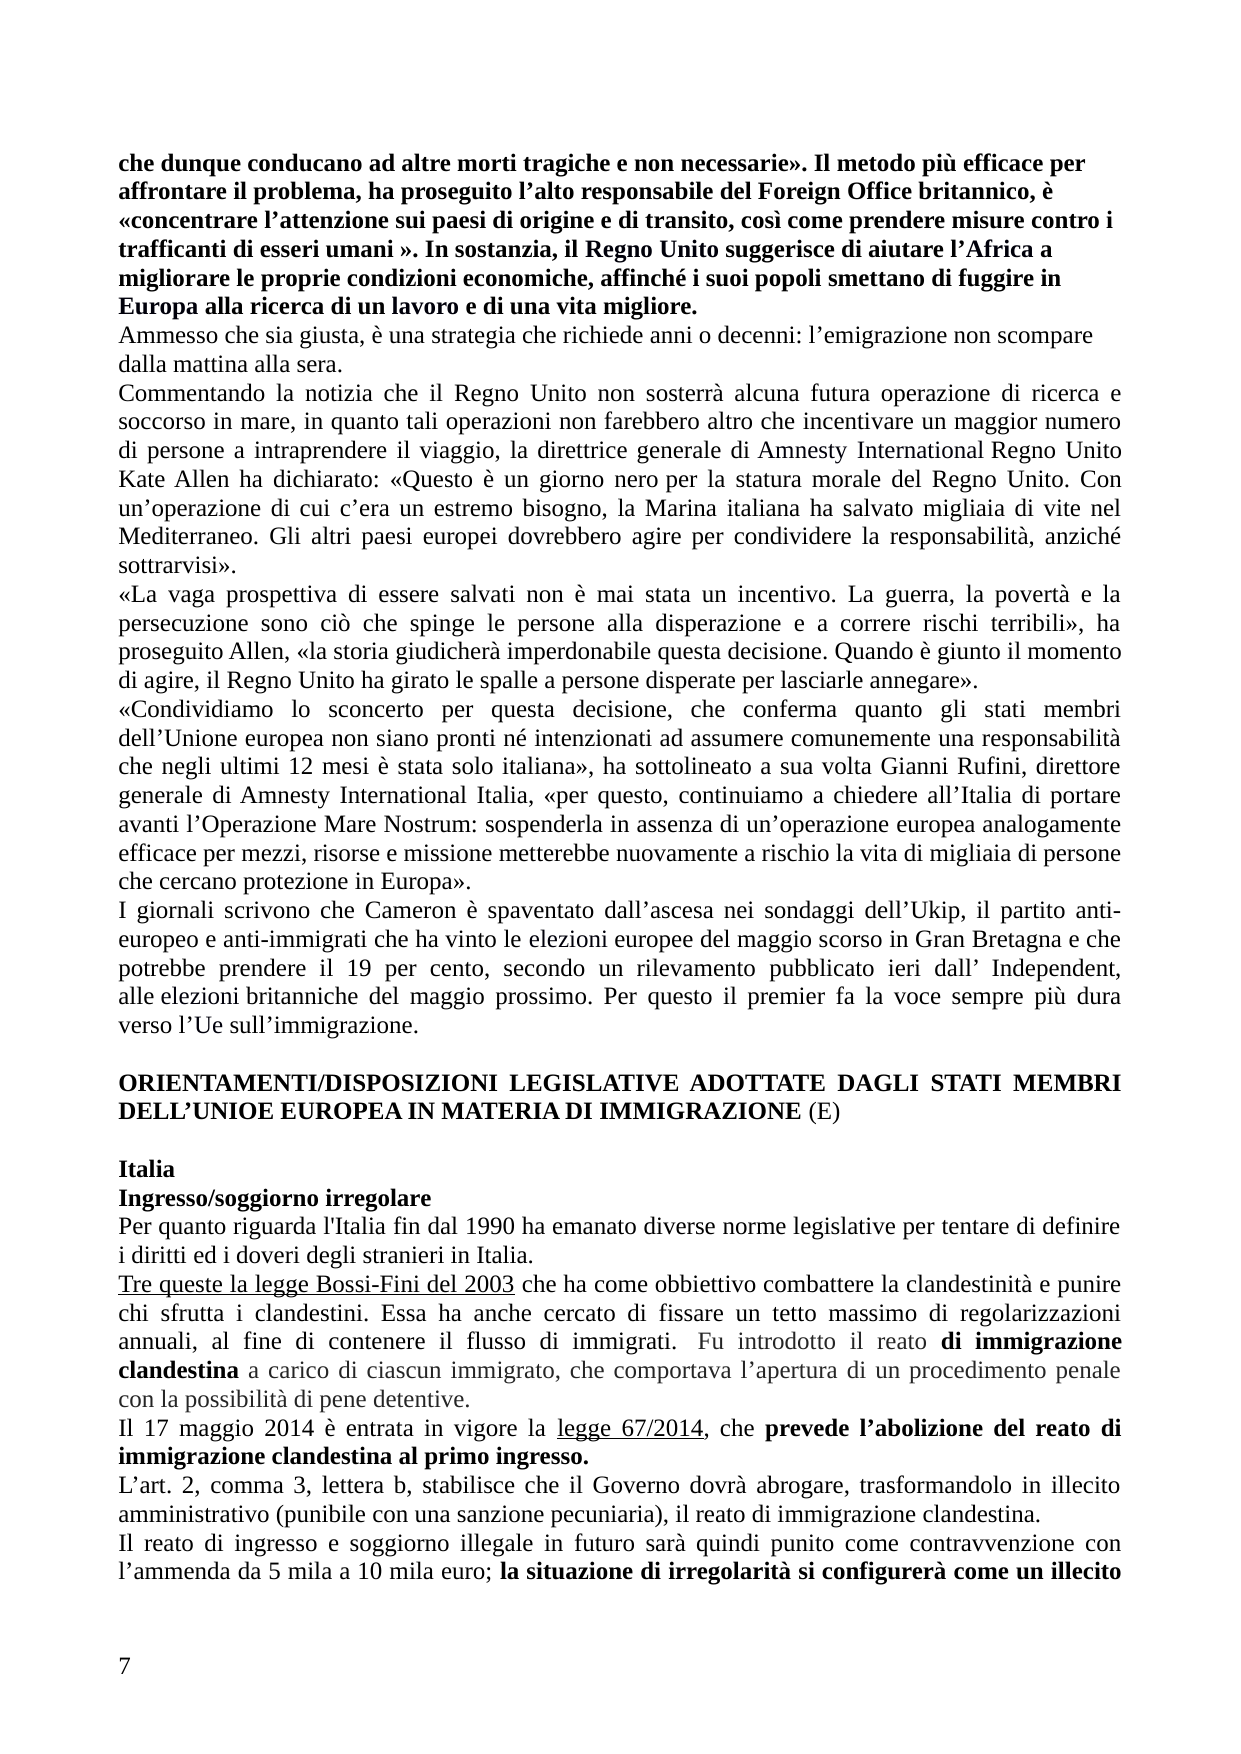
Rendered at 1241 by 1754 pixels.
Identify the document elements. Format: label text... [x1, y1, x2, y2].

text I giornali scrivono che Cameron è spaventato dall’ascesa nei sondaggi dell’Ukip, il partito anti-europeo e anti-immigrati che ha vinto le elezioni europee del maggio scorso in Gran Bretagna e che potrebbe prendere il 19 per cento, secondo un rilevamento pubblicato ieri dall’ Independent, alle elezioni britanniche del maggio prossimo. Per questo il premier fa la voce sempre più dura verso l’Ue sull’immigrazione. [118, 895, 1122, 1039]
text che dunque conducano ad altre morti tragiche e non necessarie». Il metodo più efficace per affrontare il problema, ha proseguito l’alto responsabile del Foreign Office britannico, è «concentrare l’attenzione sui paesi di origine e di transito, così come prendere misure contro i trafficanti di esseri umani ». In sostanzia, il Regno Unito suggerisce di aiutare l’Africa a migliorare le proprie condizioni economiche, affinché i suoi popoli smettano di fuggire in Europa alla ricerca di un lavoro e di una vita migliore. Ammesso che sia giusta, è una strategia che richiede anni o decenni: l’emigrazione non scompare dalla mattina alla sera. [118, 148, 1122, 378]
text Il 17 maggio 2014 è entrata in vigore la legge 67/2014, che prevede l’abolizione del reato di immigrazione clandestina al primo ingresso. [118, 1413, 1122, 1470]
text ORIENTAMENTI/DISPOSIZIONI LEGISLATIVE ADOTTATE DAGLI STATI MEMBRI DELL’UNIOE EUROPEA IN MATERIA DI IMMIGRAZIONE (E) [118, 1068, 1122, 1125]
text Ingresso/soggiorno irregolare [118, 1183, 1122, 1211]
text L’art. 2, comma 3, lettera b, stabilisce che il Governo dovrà abrogare, trasformandolo in illecito amministrativo (punibile con una sanzione pecuniaria), il reato di immigrazione clandestina. [118, 1470, 1122, 1528]
text Commentando la notizia che il Regno Unito non sosterrà alcuna futura operazione di ricerca e soccorso in mare, in quanto tali operazioni non farebbero altro che incentivare un maggior numero di persone a intraprendere il viaggio, la direttrice generale di Amnesty International Regno Unito Kate Allen ha dichiarato: «Questo è un giorno nero per la statura morale del Regno Unito. Con un’operazione di cui c’era un estremo bisogno, la Marina italiana ha salvato migliaia di vite nel Mediterraneo. Gli altri paesi europei dovrebbero agire per condividere la responsabilità, anziché sottrarvisi». [118, 378, 1122, 579]
text Il reato di ingresso e soggiorno illegale in futuro sarà quindi punito come contravvenzione con l’ammenda da 5 mila a 10 mila euro; la situazione di irregolarità si configurerà come un illecito [118, 1528, 1122, 1585]
text Tre queste la legge Bossi-Fini del 2003 che ha come obbiettivo combattere la clandestinità e punire chi sfrutta i clandestini. Essa ha anche cercato di fissare un tetto massimo di regolarizzazioni annuali, al fine di contenere il flusso di immigrati. Fu introdotto il reato di immigrazione clandestina a carico di ciascun immigrato, che comportava l’apertura di un procedimento penale con la possibilità di pene detentive. [118, 1269, 1122, 1413]
text Italia [118, 1154, 1122, 1183]
text «Condividiamo lo sconcerto per questa decisione, che conferma quanto gli stati membri dell’Unione europea non siano pronti né intenzionati ad assumere comunemente una responsabilità che negli ultimi 12 mesi è stata solo italiana», ha sottolineato a sua volta Gianni Rufini, direttore generale di Amnesty International Italia, «per questo, continuiamo a chiedere all’Italia di portare avanti l’Operazione Mare Nostrum: sospenderla in assenza di un’operazione europea analogamente efficace per mezzi, risorse e missione metterebbe nuovamente a rischio la vita di migliaia di persone che cercano protezione in Europa». [118, 694, 1122, 895]
text Per quanto riguarda l'Italia fin dal 1990 ha emanato diverse norme legislative per tentare di definire i diritti ed i doveri degli stranieri in Italia. [118, 1211, 1122, 1269]
text «La vaga prospettiva di essere salvati non è mai stata un incentivo. La guerra, la povertà e la persecuzione sono ciò che spinge le persone alla disperazione e a correre rischi terribili», ha proseguito Allen, «la storia giudicherà imperdonabile questa decisione. Quando è giunto il momento di agire, il Regno Unito ha girato le spalle a persone disperate per lasciarle annegare». [118, 579, 1122, 694]
